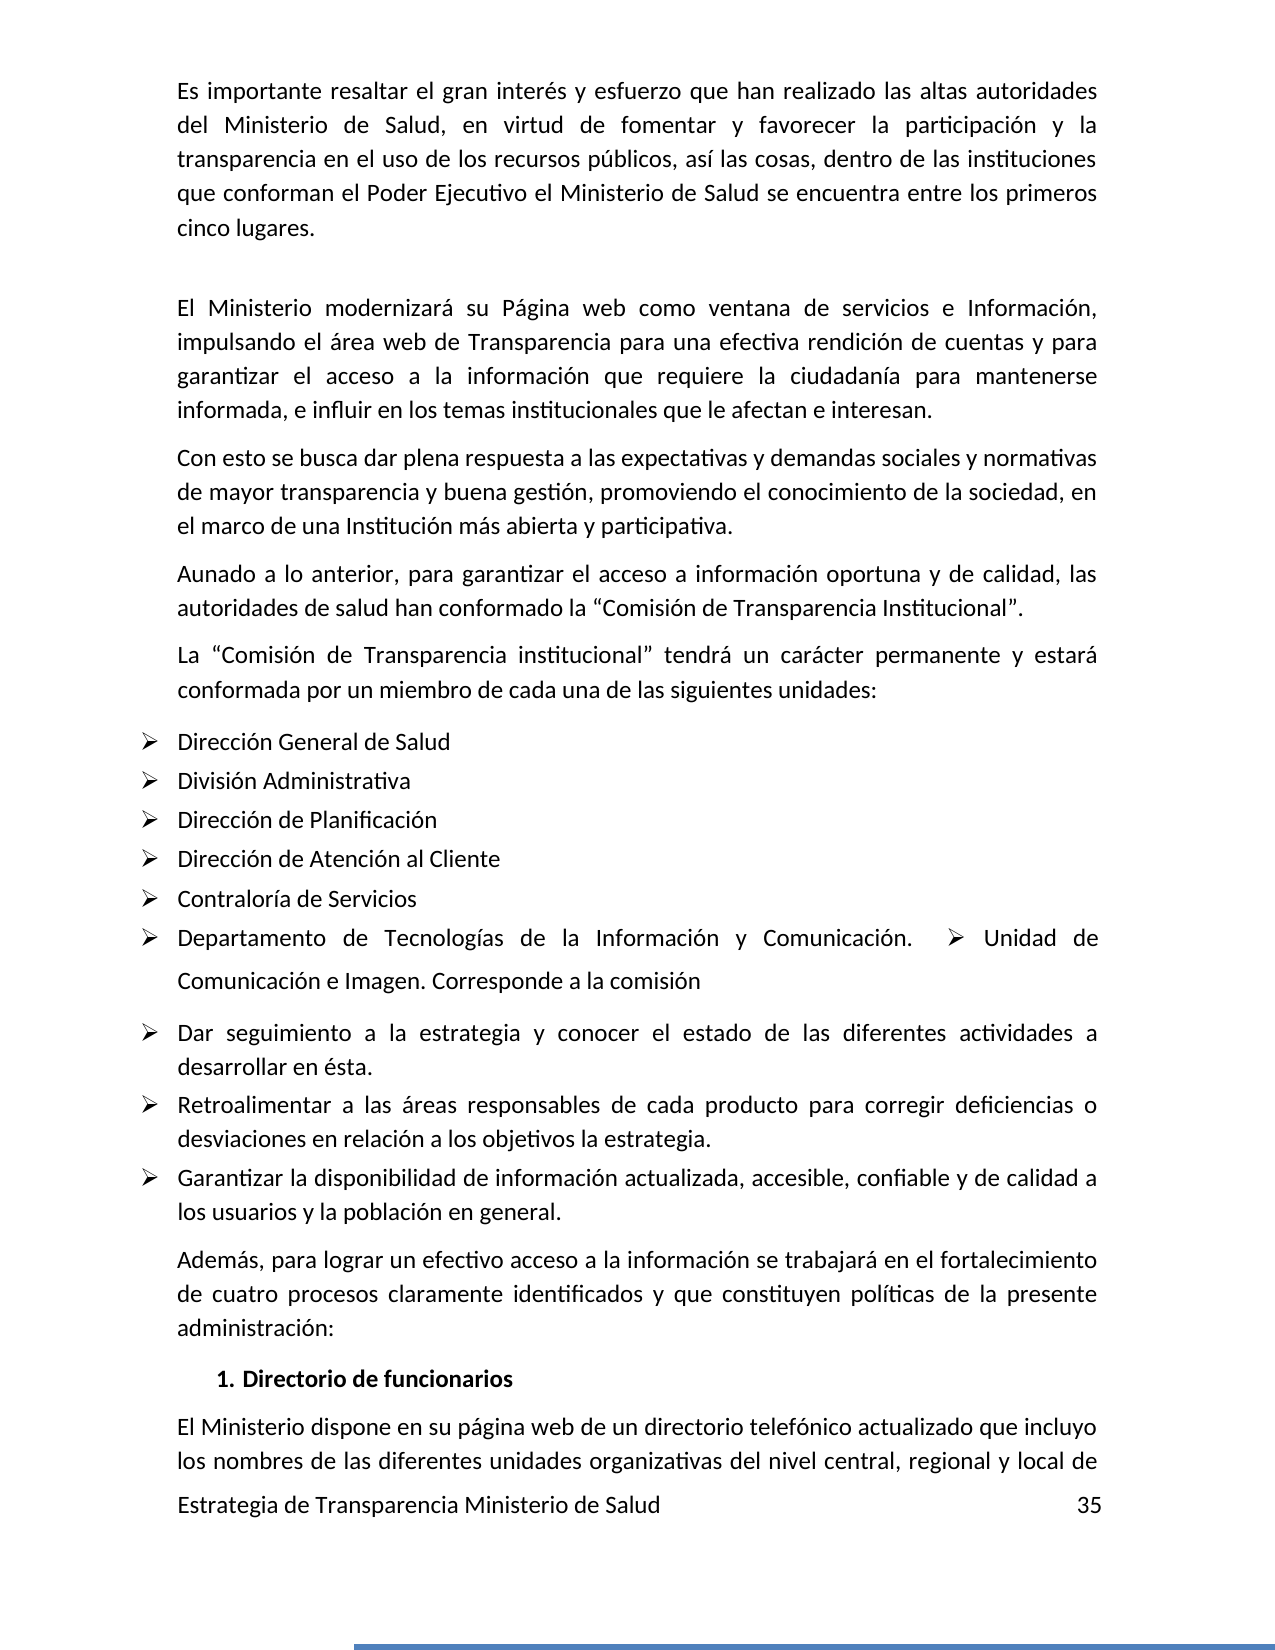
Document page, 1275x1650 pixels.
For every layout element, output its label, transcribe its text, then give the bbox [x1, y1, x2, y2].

list Retroalimentar a las áreas responsables de cada producto para corregir deficiencias o desviaciones en relación a los objetivos la estrategia. [140, 1089, 1099, 1154]
text El Ministerio modernizará su Página web como ventana de servicios e Información, impulsando el área web de Transparencia para una efectiva rendición de cuentas y para garantizar el acceso a la información que requiere la ciudadanía para mantenerse informada, e influir en los temas institucionales que le afectan e interesan. [177, 292, 1099, 425]
text Aunado a lo anterior, para garantizar el acceso a información oportuna y de calidad, las autoridades de salud han conformado la “Comisión de Transparencia Institucional”. [177, 558, 1099, 623]
list Dar seguimiento a la estrategia y conocer el estado de las diferentes actividades a desarrollar en ésta. [140, 1017, 1099, 1081]
list Dirección de Atención al Cliente [140, 844, 1099, 874]
list Contraloría de Servicios [140, 883, 1099, 913]
text La “Comisión de Transparencia institucional” tendrá un carácter permanente y estará conformada por un miembro de cada una de las siguientes unidades: [177, 640, 1099, 705]
list Garantizar la disponibilidad de información actualizada, accesible, confiable y de calidad a los usuarios y la población en general. [140, 1162, 1099, 1227]
list Dirección de Planificación [140, 804, 1099, 835]
text Además, para lograr un efectivo acceso a la información se trabajará en el fortalecimiento de cuatro procesos claramente identificados y que constituyen políticas de la presente administración: [177, 1244, 1099, 1343]
text Es importante resaltar el gran interés y esfuerzo que han realizado las altas autoridades del Ministerio de Salud, en virtud de fomentar y favorecer la participación y la transparencia en el uso de los recursos públicos, así las cosas, dentro de las instituciones que conforman el Poder Ejecutivo el Ministerio de Salud se encuentra entre los primeros cinco lugares. [177, 75, 1099, 242]
subtitle 1. Directorio de funcionarios [216, 1363, 1099, 1394]
text Con esto se busca dar plena respuesta a las expectativas y demandas sociales y normativas de mayor transparencia y buena gestión, promoviendo el conocimiento de la sociedad, en el marco de una Institución más abierta y participativa. [177, 442, 1099, 541]
list División Administrativa [140, 765, 1099, 796]
list Departamento de Tecnologías de la Información y Comunicación. ➢ Unidad de Comunicación e Imagen. Corresponde a la comisión [140, 922, 1099, 996]
list Dirección General de Salud [140, 726, 1099, 757]
text El Ministerio dispone en su página web de un directorio telefónico actualizado que incluyo los nombres de las diferentes unidades organizativas del nivel central, regional y local de [177, 1411, 1099, 1476]
